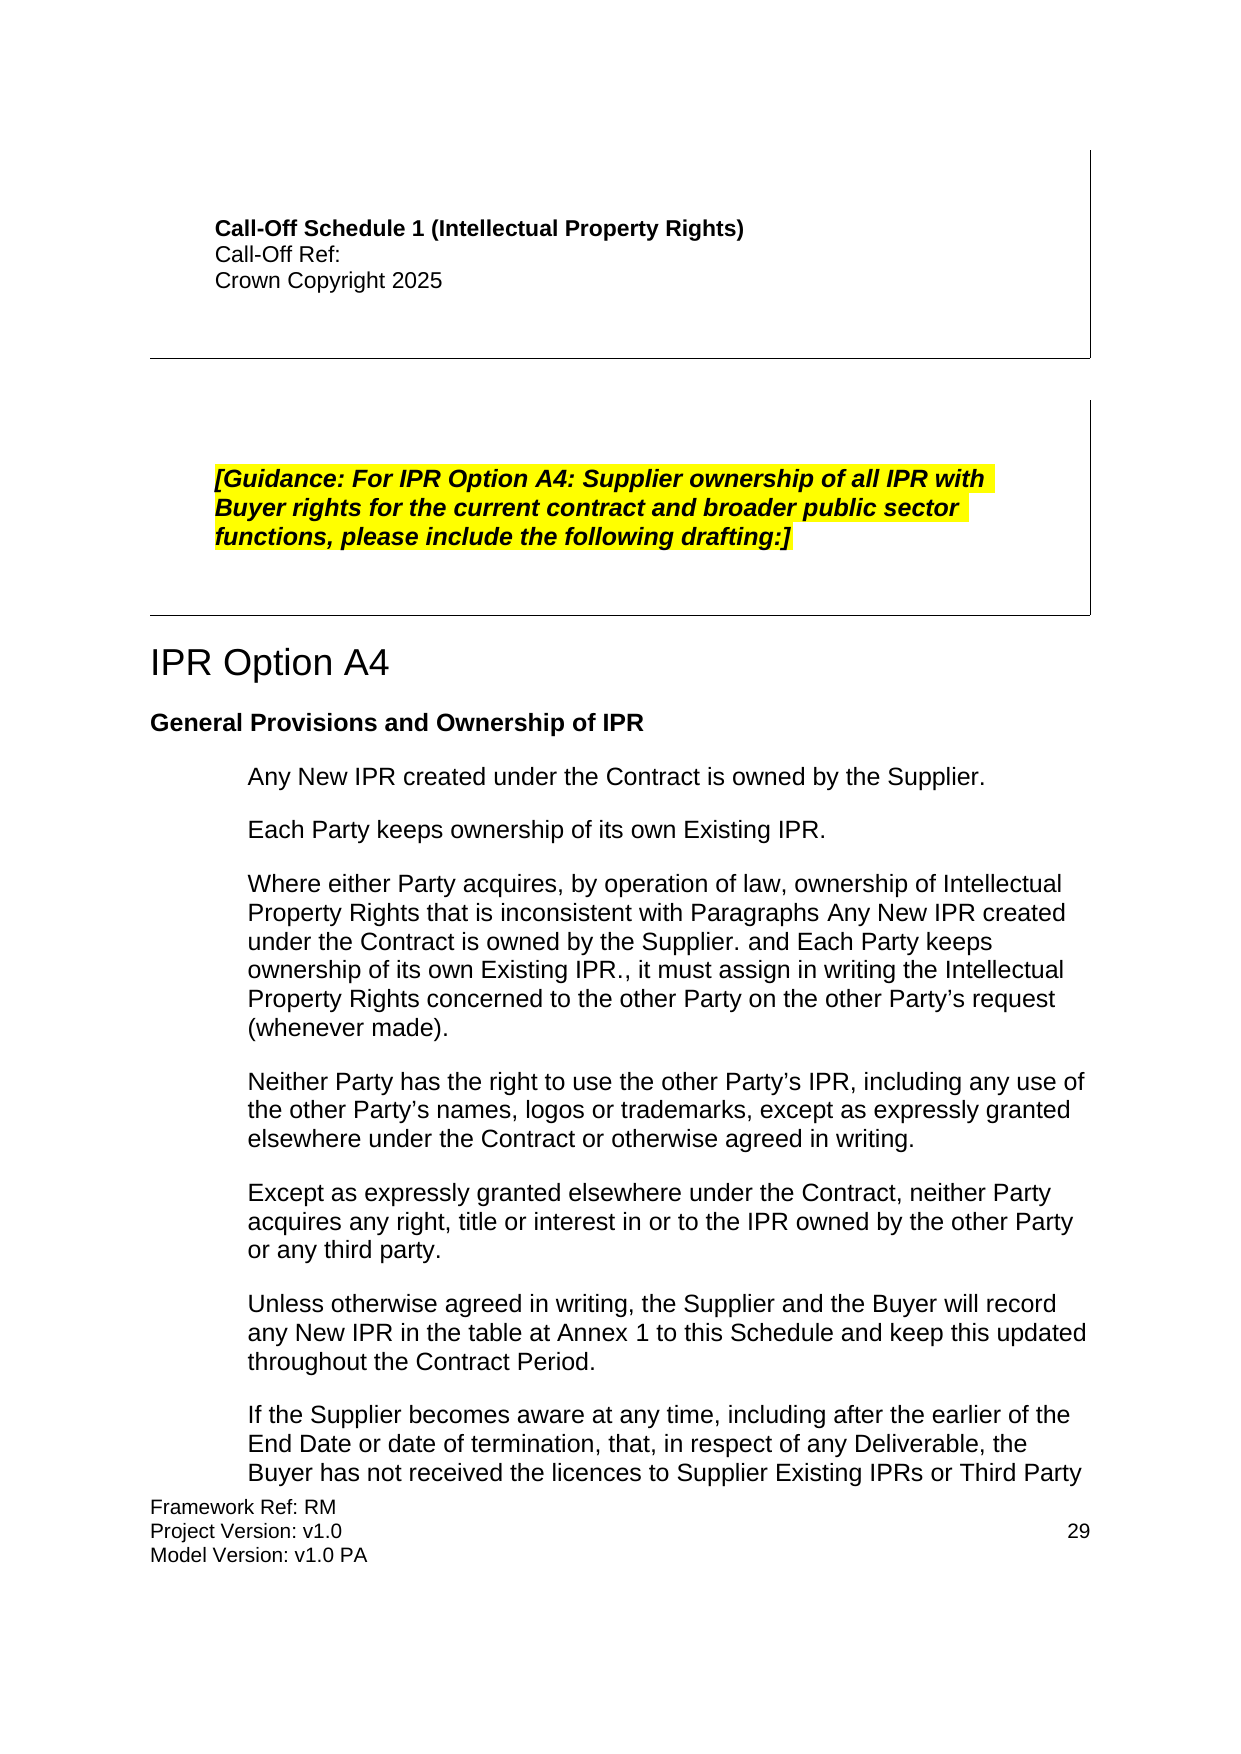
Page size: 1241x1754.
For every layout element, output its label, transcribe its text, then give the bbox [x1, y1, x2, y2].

subtitle Any New IPR created under the Contract is owned by the Supplier. [247, 762, 1090, 791]
subtitle Where either Party acquires, by operation of law, ownership of Intellectual Property Rights that is inconsistent with Paragraphs 1.1 and 1.2, it must assign in writing the Intellectual Property Rights concerned to the other Party on the other Party’s request (whenever made). [247, 869, 1090, 1042]
subtitle Unless otherwise agreed in writing, the Supplier and the Buyer will record any New IPR in the table at Annex 1 to this Schedule and keep this updated throughout the Contract Period. [247, 1289, 1090, 1376]
subtitle Each Party keeps ownership of its own Existing IPR. [247, 816, 1090, 844]
subtitle If the Supplier becomes aware at any time, including after the earlier of the End Date or date of termination, that, in respect of any Deliverable, the Buyer has not received the licences to Supplier Existing IPRs or Third Party IPRs required by Paragraphs 2 and 6, the Supplier must, within 10 Working Days notify the Buyer: [247, 1401, 1090, 1487]
subtitle Except as expressly granted elsewhere under the Contract, neither Party acquires any right, title or interest in or to the IPR owned by the other Party or any third party. [247, 1178, 1090, 1264]
text [Guidance: For IPR Option A4: Supplier ownership of all IPR with Buyer rights for the current contract and broader public sector functions, please include the following drafting:] [150, 399, 1090, 615]
text IPR Option A4 [150, 640, 1090, 683]
subtitle Neither Party has the right to use the other Party’s IPR, including any use of the other Party’s names, logos or trademarks, except as expressly granted elsewhere under the Contract or otherwise agreed in writing. [247, 1067, 1090, 1153]
subtitle General Provisions and Ownership of IPR [150, 708, 1090, 737]
